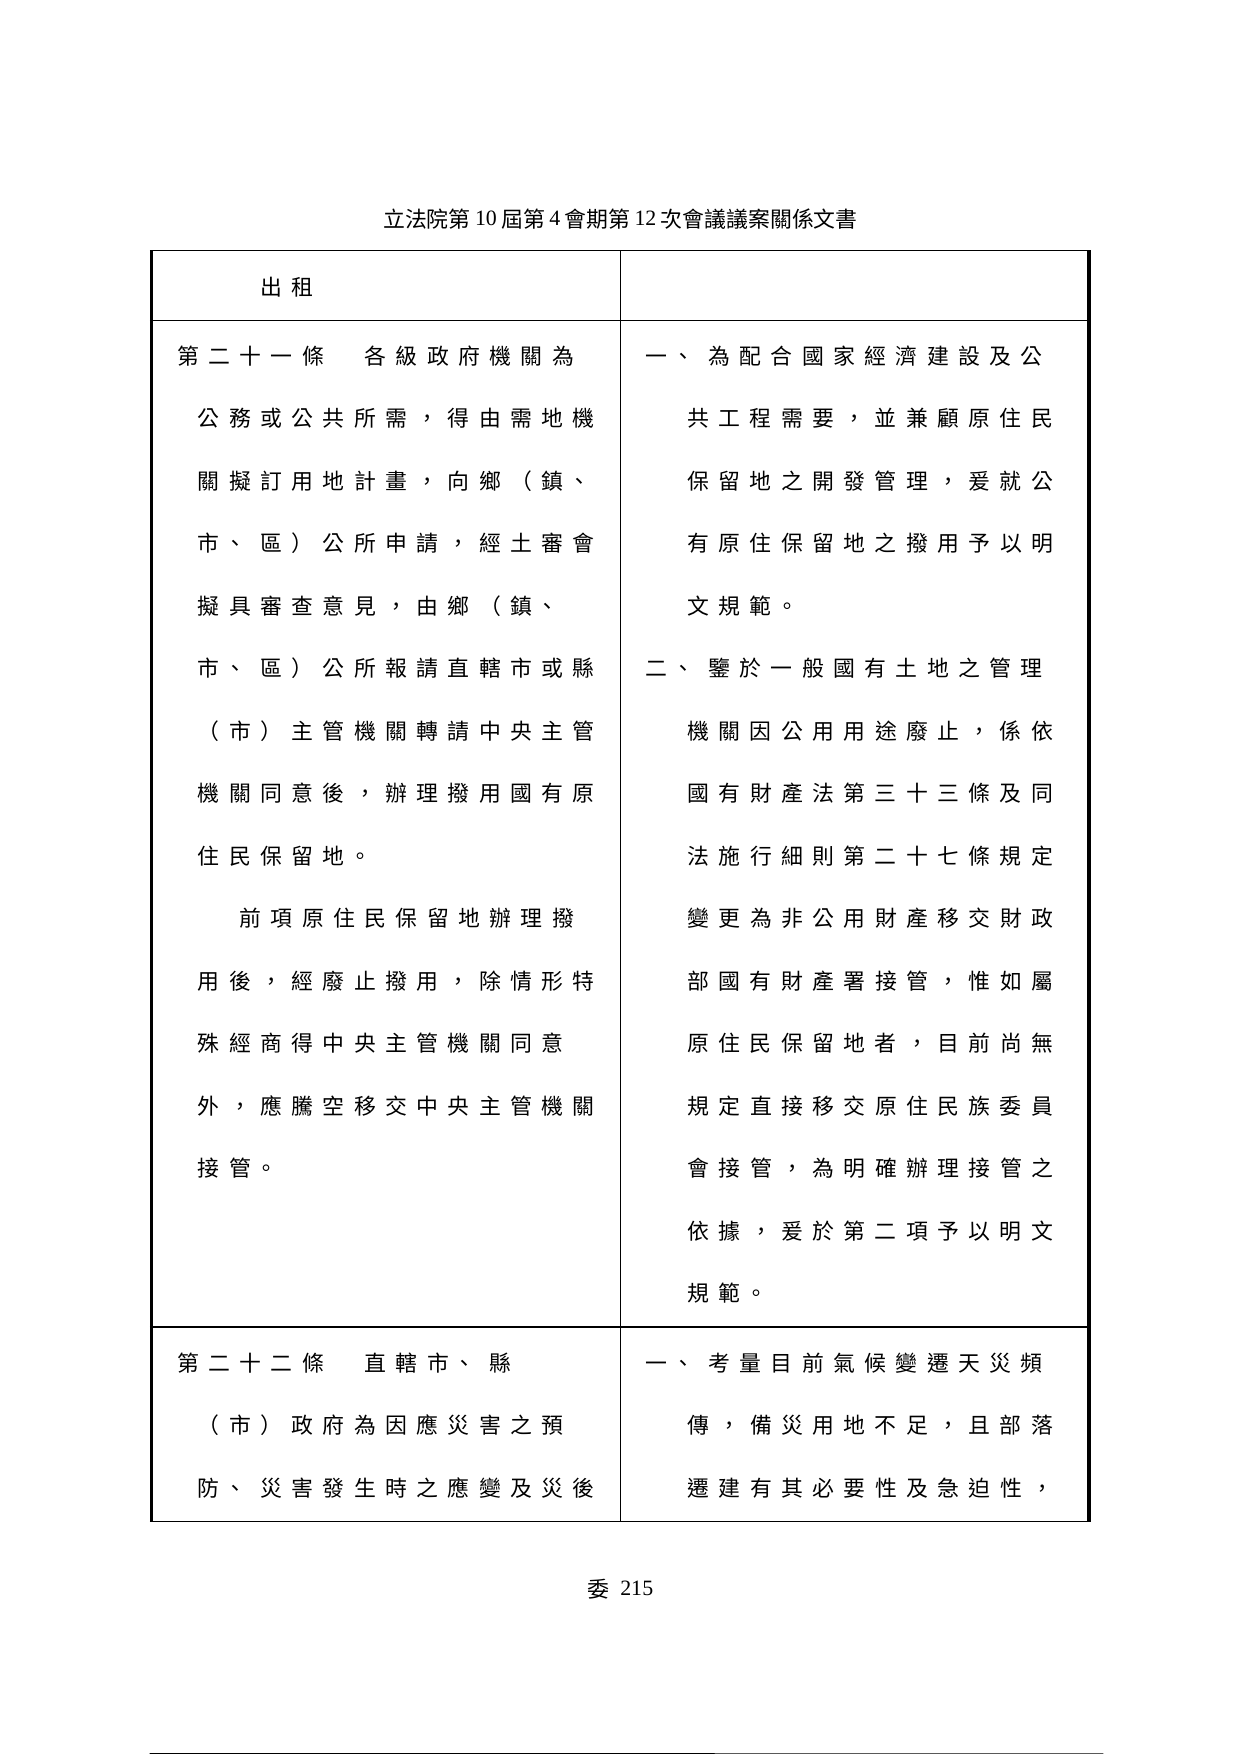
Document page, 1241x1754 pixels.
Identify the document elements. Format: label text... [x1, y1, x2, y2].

table_cell 第二十一條 各級政府機關為公務或公共所需，得由需地機關擬訂用地計畫，向鄉（鎮、市、區）公所申請，經土審會擬具審查意見，由鄉（鎮、市、區）公所報請直轄市或縣（市）主管機關轉請中央主管機關同意後，辦理撥用國有原住民保留地。 前項原住民保留地辦理撥用後，經廢止撥用，除情形特殊經商得中央主管機關同意外，應騰空移交中央主管機關接管。 [153, 321, 620, 1326]
table_cell 出租 [153, 251, 620, 319]
table_cell 一、為配合國家經濟建設及公共工程需要，並兼顧原住民保留地之開發管理，爰就公有原住保留地之撥用予以明文規範。 二、鑒於一般國有土地之管理機關因公用用途廢止，係依國有財產法第三十三條及同法施行細則第二十七條規定變更為非公用財產移交財政部國有財產署接管，惟如屬原住民保留地者，目前尚無規定直接移交原住民族委員會接管，為明確辦理接管之依據，爰於第二項予以明文規範。 [621, 321, 1087, 1326]
table_cell 第二十二條 直轄市、縣（市）政府為因應災害之預防、災害發生時之應變及災後 [153, 1328, 620, 1521]
table_cell [621, 251, 1087, 319]
table_cell 一、考量目前氣候變遷天災頻傳，備災用地不足，且部落遷建有其必要性及急迫性， [621, 1328, 1087, 1521]
